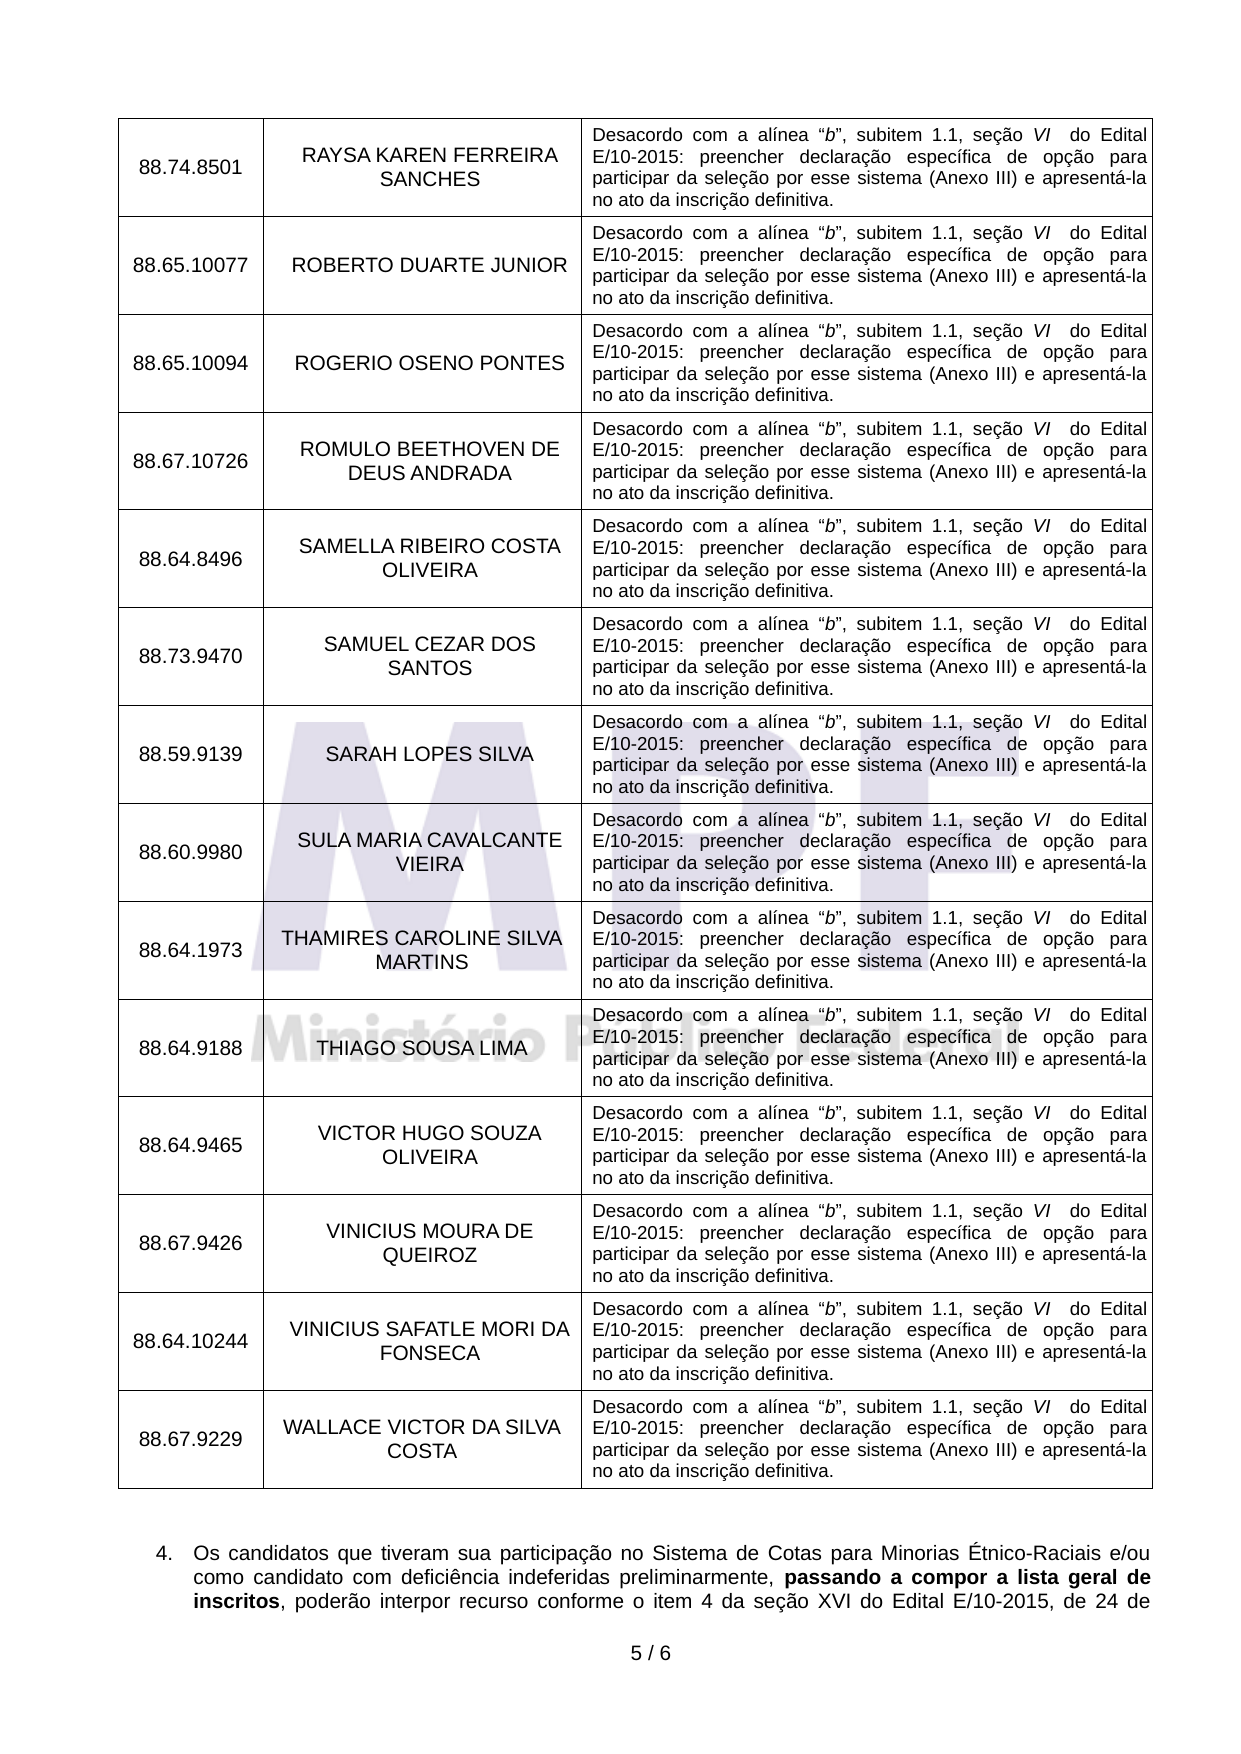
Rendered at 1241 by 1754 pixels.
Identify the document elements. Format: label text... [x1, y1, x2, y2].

table_cell 88.59.9139 [119, 706, 263, 803]
table_cell 88.65.10077 [119, 217, 263, 314]
table_cell RAYSA KAREN FERREIRA SANCHES [264, 119, 581, 216]
table_cell SAMELLA RIBEIRO COSTA OLIVEIRA [264, 510, 581, 607]
table_cell 88.74.8501 [119, 119, 263, 216]
table_cell VINICIUS SAFATLE MORI DA FONSECA [264, 1293, 581, 1390]
table_cell 88.64.10244 [119, 1293, 263, 1390]
table_cell Desacordo com a alínea “b”, subitem 1.1, seção VI do Edital E/10-2015: preencher declaração específica de opção para participar da seleção por esse sistema (Anexo III) e apresentá-la no ato da inscrição definitiva. [582, 902, 1152, 998]
table_cell 88.67.9229 [119, 1391, 263, 1487]
table_cell Desacordo com a alínea “b”, subitem 1.1, seção VI do Edital E/10-2015: preencher declaração específica de opção para participar da seleção por esse sistema (Anexo III) e apresentá-la no ato da inscrição definitiva. [582, 804, 1152, 901]
table_cell Desacordo com a alínea “b”, subitem 1.1, seção VI do Edital E/10-2015: preencher declaração específica de opção para participar da seleção por esse sistema (Anexo III) e apresentá-la no ato da inscrição definitiva. [582, 608, 1152, 705]
table_cell Desacordo com a alínea “b”, subitem 1.1, seção VI do Edital E/10-2015: preencher declaração específica de opção para participar da seleção por esse sistema (Anexo III) e apresentá-la no ato da inscrição definitiva. [582, 1195, 1152, 1292]
table_cell 88.64.9188 [119, 1000, 263, 1096]
table_cell VICTOR HUGO SOUZA OLIVEIRA [264, 1097, 581, 1194]
table_cell 88.64.9465 [119, 1097, 263, 1194]
table_cell Desacordo com a alínea “b”, subitem 1.1, seção VI do Edital E/10-2015: preencher declaração específica de opção para participar da seleção por esse sistema (Anexo III) e apresentá-la no ato da inscrição definitiva. [582, 119, 1152, 216]
table_cell Desacordo com a alínea “b”, subitem 1.1, seção VI do Edital E/10-2015: preencher declaração específica de opção para participar da seleção por esse sistema (Anexo III) e apresentá-la no ato da inscrição definitiva. [582, 1000, 1152, 1096]
table_cell 88.64.1973 [119, 902, 263, 998]
table_cell VINICIUS MOURA DE QUEIROZ [264, 1195, 581, 1292]
table_cell Desacordo com a alínea “b”, subitem 1.1, seção VI do Edital E/10-2015: preencher declaração específica de opção para participar da seleção por esse sistema (Anexo III) e apresentá-la no ato da inscrição definitiva. [582, 706, 1152, 803]
table_cell THIAGO SOUSA LIMA [264, 1000, 581, 1096]
table_cell 88.73.9470 [119, 608, 263, 705]
table_cell SARAH LOPES SILVA [264, 706, 581, 803]
table_cell Desacordo com a alínea “b”, subitem 1.1, seção VI do Edital E/10-2015: preencher declaração específica de opção para participar da seleção por esse sistema (Anexo III) e apresentá-la no ato da inscrição definitiva. [582, 1293, 1152, 1390]
table_cell ROGERIO OSENO PONTES [264, 315, 581, 412]
list Os candidatos que tiveram sua participação no Sistema de Cotas para Minorias Étnico-Raciais e/ou como candidato com deficiência indeferidas preliminarmente, passando a compor a lista geral de inscritos, poderão interpor recurso conforme o item 4 da seção XVI do Edital E/10-2015, de 24 de [156, 1541, 1152, 1613]
table_cell 88.65.10094 [119, 315, 263, 412]
table_cell 88.67.10726 [119, 413, 263, 509]
table_cell WALLACE VICTOR DA SILVA COSTA [264, 1391, 581, 1487]
table_cell Desacordo com a alínea “b”, subitem 1.1, seção VI do Edital E/10-2015: preencher declaração específica de opção para participar da seleção por esse sistema (Anexo III) e apresentá-la no ato da inscrição definitiva. [582, 217, 1152, 314]
table_cell 88.64.8496 [119, 510, 263, 607]
table_cell SAMUEL CEZAR DOS SANTOS [264, 608, 581, 705]
table_cell Desacordo com a alínea “b”, subitem 1.1, seção VI do Edital E/10-2015: preencher declaração específica de opção para participar da seleção por esse sistema (Anexo III) e apresentá-la no ato da inscrição definitiva. [582, 315, 1152, 412]
table_cell Desacordo com a alínea “b”, subitem 1.1, seção VI do Edital E/10-2015: preencher declaração específica de opção para participar da seleção por esse sistema (Anexo III) e apresentá-la no ato da inscrição definitiva. [582, 510, 1152, 607]
table_cell THAMIRES CAROLINE SILVA MARTINS [264, 902, 581, 998]
table_cell ROMULO BEETHOVEN DE DEUS ANDRADA [264, 413, 581, 509]
table_cell Desacordo com a alínea “b”, subitem 1.1, seção VI do Edital E/10-2015: preencher declaração específica de opção para participar da seleção por esse sistema (Anexo III) e apresentá-la no ato da inscrição definitiva. [582, 413, 1152, 509]
table_cell Desacordo com a alínea “b”, subitem 1.1, seção VI do Edital E/10-2015: preencher declaração específica de opção para participar da seleção por esse sistema (Anexo III) e apresentá-la no ato da inscrição definitiva. [582, 1097, 1152, 1194]
table_cell 88.67.9426 [119, 1195, 263, 1292]
table_cell Desacordo com a alínea “b”, subitem 1.1, seção VI do Edital E/10-2015: preencher declaração específica de opção para participar da seleção por esse sistema (Anexo III) e apresentá-la no ato da inscrição definitiva. [582, 1391, 1152, 1487]
table_cell 88.60.9980 [119, 804, 263, 901]
table_cell SULA MARIA CAVALCANTE VIEIRA [264, 804, 581, 901]
table_cell ROBERTO DUARTE JUNIOR [264, 217, 581, 314]
